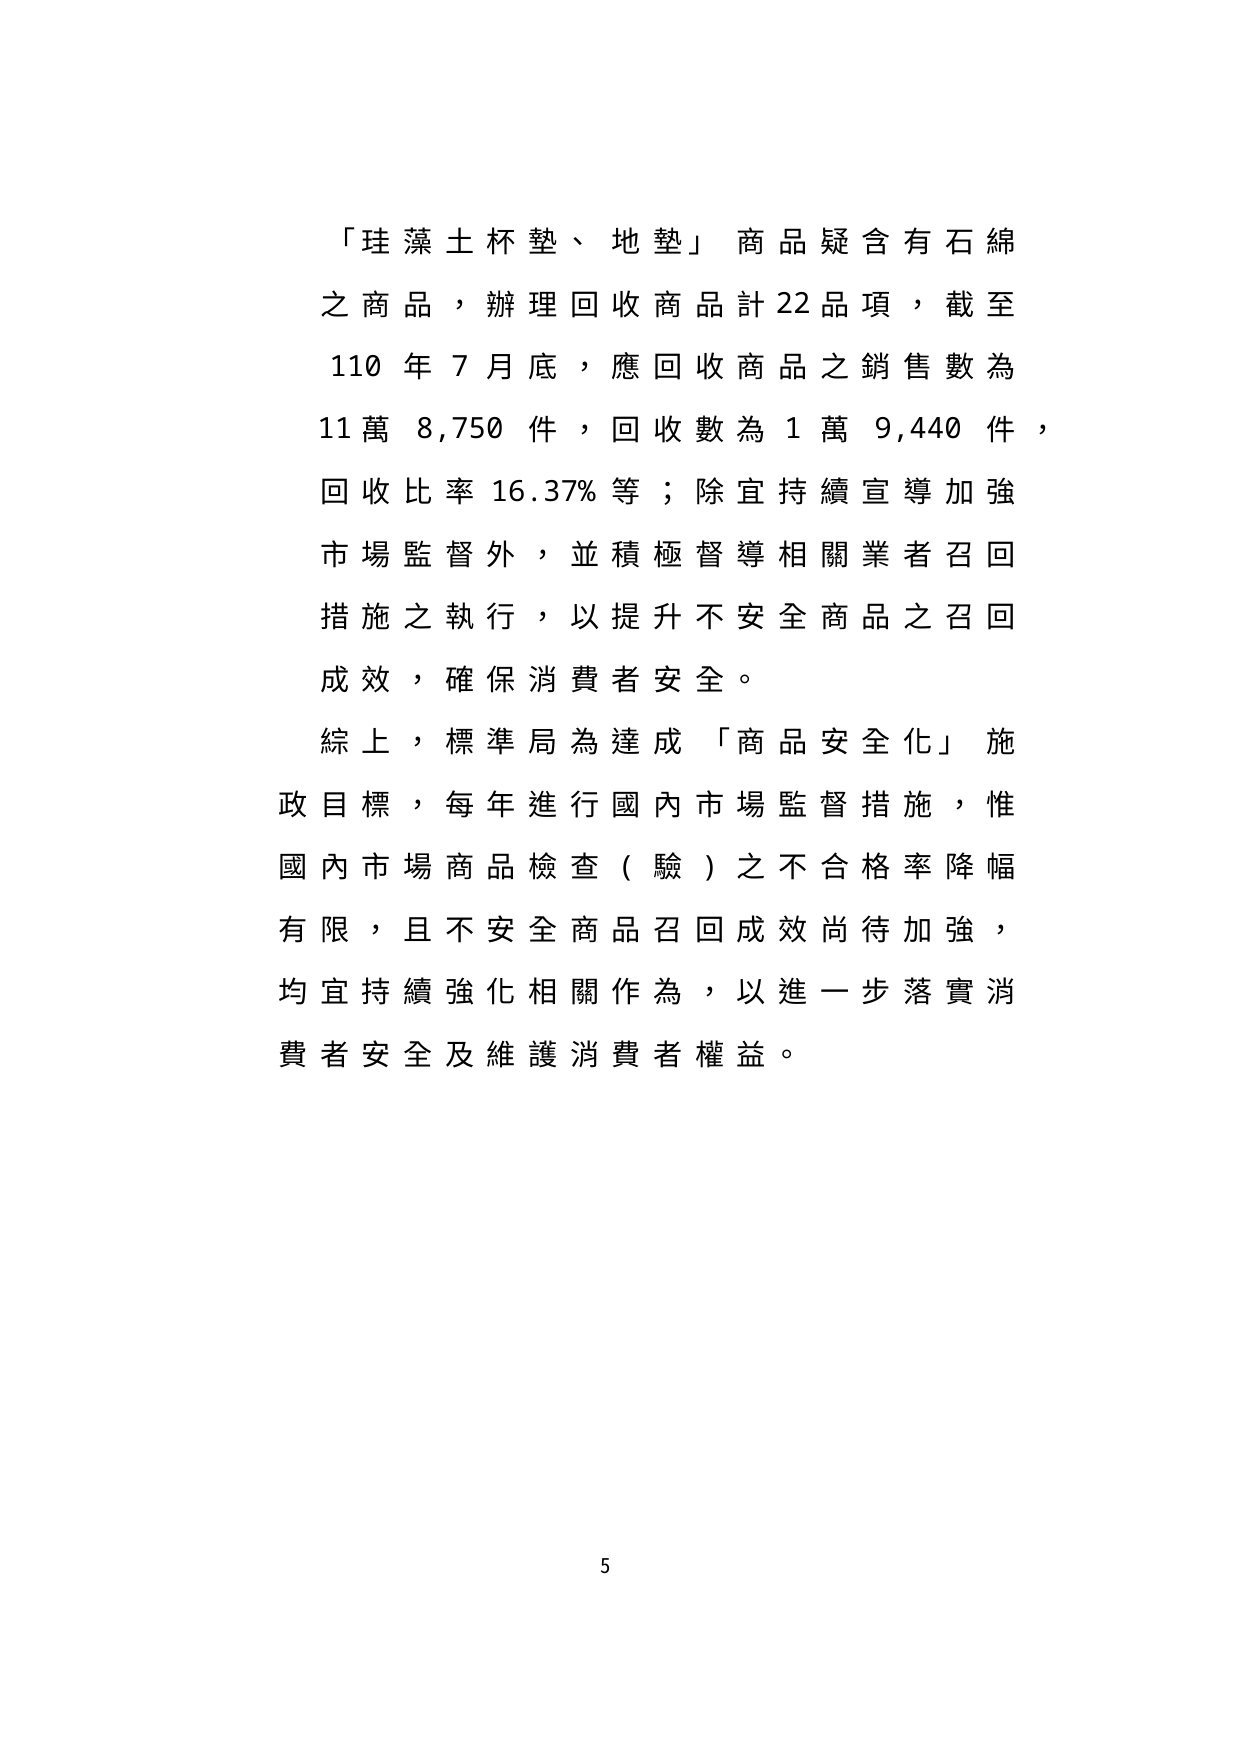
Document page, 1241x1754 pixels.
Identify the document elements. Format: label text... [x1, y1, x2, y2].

text 綜上，標準局為達成「商品安全化」施政目標，每年進行國內市場監督措施，惟國內市場商品檢查(驗)之不合格率降幅有限，且不安全商品召回成效尚待加強，均宜持續強化相關作為，以進一步落實消費者安全及維護消費者權益。 [248, 698, 1022, 1073]
text 標準局就不合格商品持續辦理前市場強化邊境查核、將不合格商品及業者列為重點監督對象、加強廠商輔導協助及配合輿情辦理專案市場購樣檢測計畫等市場監督強化作為。市場檢查或購樣檢驗後不合格商品於應回收或改正商品採分級管理，如商品涉有重大安全疑慮，則要求業者自消費者層面回收，後續皆實地監督查核。惟詢據標準局資料，部分不安全商品之回收成效仍未臻理想，回收比率偏低，如：瑕疵除濕機應召回數計40萬6,042臺，截至110年7月底已召回22萬3,794臺，召回比率55.12%；天宇工業(股)公司（下稱天宇公司）輸入之myPower行動電源(型號：MP-10050)應召回數50,000臺，截至110年7月底召回1萬748臺，召回比率21.50%；宜得利家居(股)公司銷售之「珪藻土杯墊、地墊」商品疑含有石綿之商品，辦理回收商品計22品項，截至110年7月底，應回收商品之銷售數為11萬8,750件，回收數為1萬9,440件，回收比率16.37%等；除宜持續宣導加強市場監督外，並積極督導相關業者召回措施之執行，以提升不安全商品之召回成效，確保消費者安全。 [277, 198, 1022, 698]
